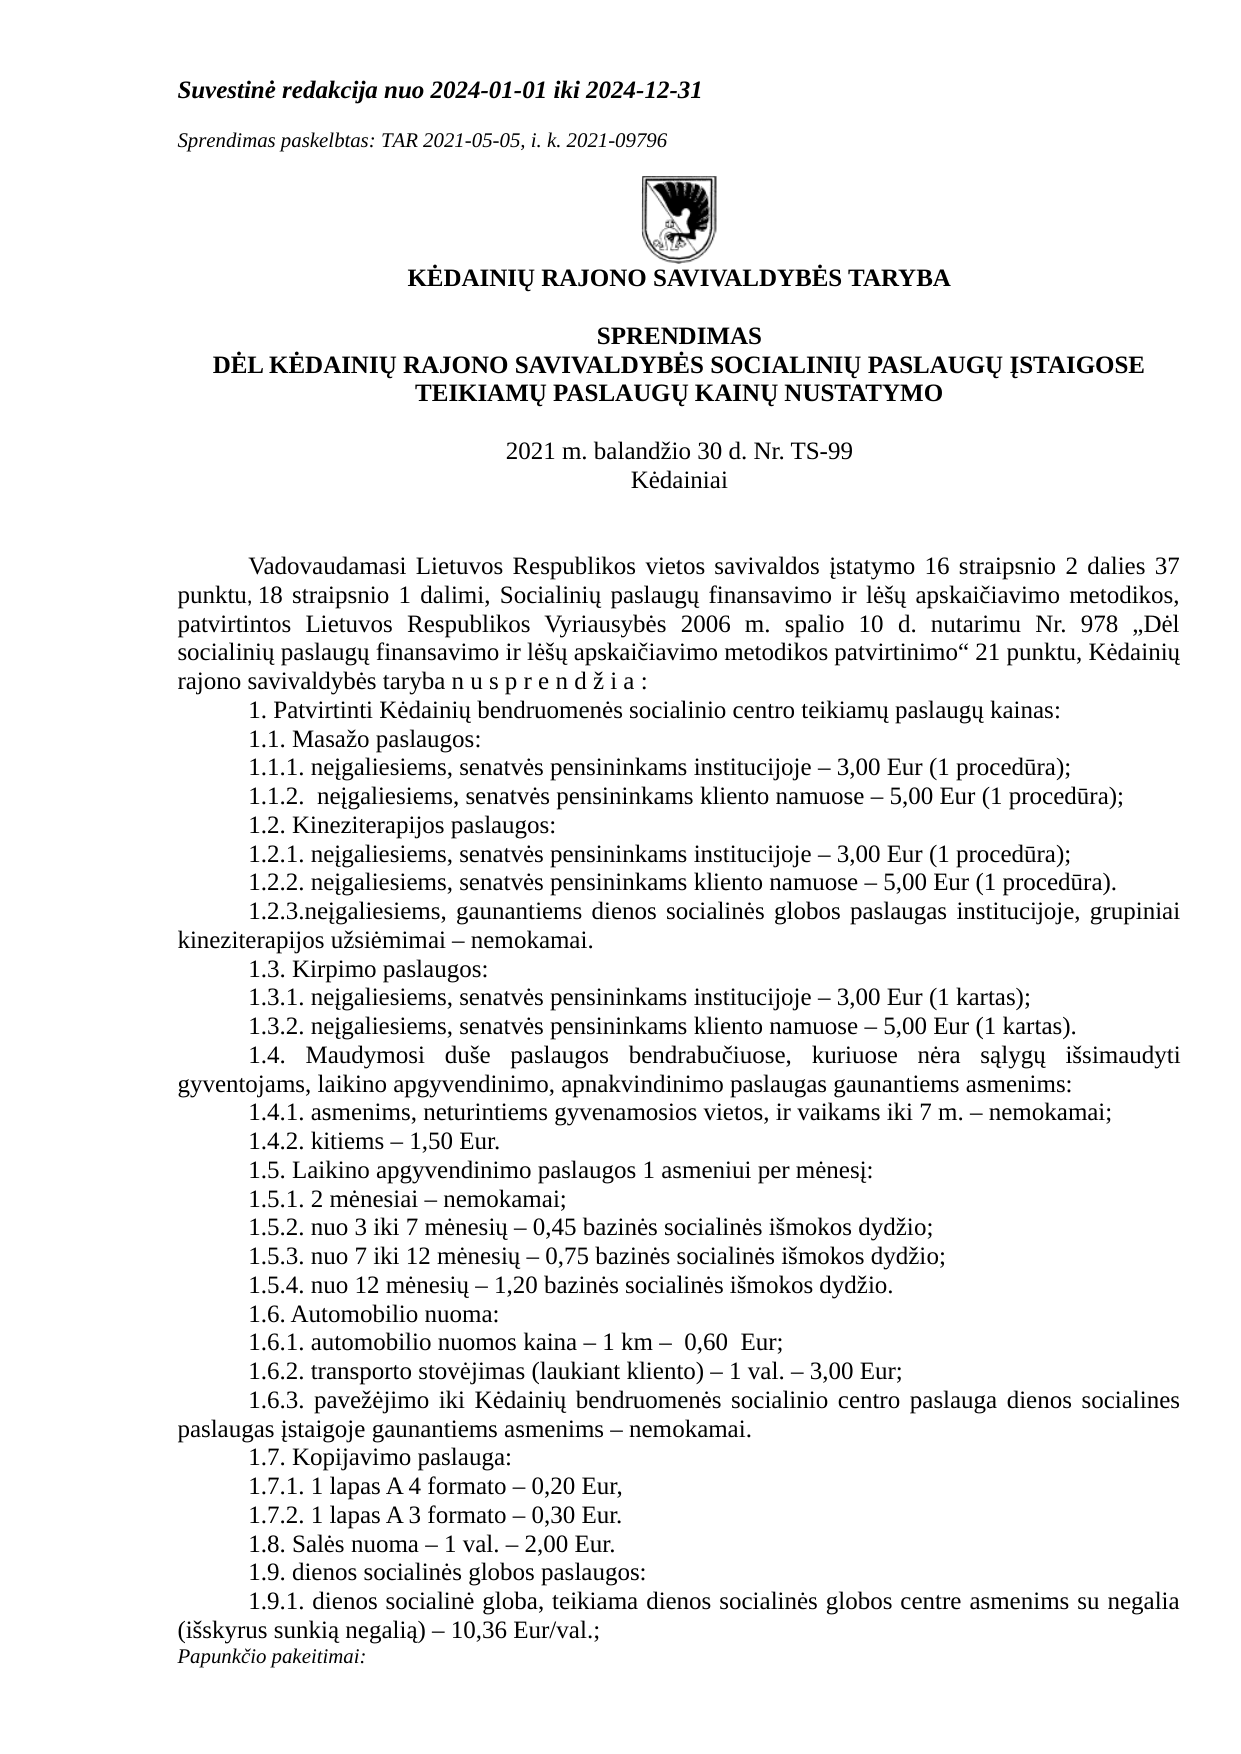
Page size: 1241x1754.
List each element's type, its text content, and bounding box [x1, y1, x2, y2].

text 1.2.2. neįgaliesiems, senatvės pensininkams kliento namuose – 5,00 Eur (1 procedūra). [177, 867, 1181, 896]
text 1.5.1. 2 mėnesiai – nemokamai; [177, 1184, 1181, 1212]
text 2021 m. balandžio 30 d. Nr. TS-99 [177, 436, 1181, 465]
text SPRENDIMAS [177, 321, 1181, 350]
text 1.3.1. neįgaliesiems, senatvės pensininkams institucijoje – 3,00 Eur (1 kartas); [177, 982, 1181, 1011]
text 1.5.4. nuo 12 mėnesių – 1,20 bazinės socialinės išmokos dydžio. [177, 1270, 1181, 1299]
text 1.9.1. dienos socialinė globa, teikiama dienos socialinės globos centre asmenims su negalia (išskyrus sunkią negalią) – 10,36 Eur/val.; [177, 1586, 1181, 1644]
text 1.2. Kineziterapijos paslaugos: [177, 810, 1181, 839]
text 1.7.2. 1 lapas A 3 formato – 0,30 Eur. [177, 1500, 1181, 1529]
text 1.4.1. asmenims, neturintiems gyvenamosios vietos, ir vaikams iki 7 m. – nemokamai; [177, 1097, 1181, 1126]
text 1.2.1. neįgaliesiems, senatvės pensininkams institucijoje – 3,00 Eur (1 procedūra); [177, 839, 1181, 867]
text 1.7. Kopijavimo paslauga: [177, 1442, 1181, 1471]
text 1.9. dienos socialinės globos paslaugos: [177, 1557, 1181, 1586]
text 1.1. Masažo paslaugos: [177, 724, 1181, 752]
text 1.3.2. neįgaliesiems, senatvės pensininkams kliento namuose – 5,00 Eur (1 kartas). [177, 1011, 1181, 1040]
text 1. Patvirtinti Kėdainių bendruomenės socialinio centro teikiamų paslaugų kainas: [177, 695, 1181, 724]
text 1.6. Automobilio nuoma: [177, 1299, 1181, 1327]
text Vadovaudamasi Lietuvos Respublikos vietos savivaldos įstatymo 16 straipsnio 2 dalies 37 punktu, 18 straipsnio 1 dalimi, Socialinių paslaugų finansavimo ir lėšų apskaičiavimo metodikos, patvirtintos Lietuvos Respublikos Vyriausybės 2006 m. spalio 10 d. nutarimu Nr. 978 „Dėl socialinių paslaugų finansavimo ir lėšų apskaičiavimo metodikos patvirtinimo“ 21 punktu, Kėdainių rajono savivaldybės taryba nusprendžia: [177, 551, 1181, 695]
text Kėdainiai [177, 465, 1181, 493]
text Suvestinė redakcija nuo 2024-01-01 iki 2024-12-31 [177, 75, 1181, 104]
text DĖL KĖDAINIŲ RAJONO SAVIVALDYBĖS socialinių paslaugų įstaigose teikiamų paslaugų kainų nustatymo [177, 350, 1181, 407]
text 1.6.2. transporto stovėjimas (laukiant kliento) – 1 val. – 3,00 Eur; [177, 1356, 1181, 1385]
text 1.6.1. automobilio nuomos kaina – 1 km – 0,60 Eur; [177, 1327, 1181, 1356]
text 1.5.3. nuo 7 iki 12 mėnesių – 0,75 bazinės socialinės išmokos dydžio; [177, 1241, 1181, 1270]
text 1.4.2. kitiems – 1,50 Eur. [177, 1126, 1181, 1155]
text 1.1.2. neįgaliesiems, senatvės pensininkams kliento namuose – 5,00 Eur (1 procedūra); [177, 781, 1181, 810]
text 1.4. Maudymosi duše paslaugos bendrabučiuose, kuriuose nėra sąlygų išsimaudyti gyventojams, laikino apgyvendinimo, apnakvindinimo paslaugas gaunantiems asmenims: [177, 1040, 1181, 1097]
text 1.5. Laikino apgyvendinimo paslaugos 1 asmeniui per mėnesį: [177, 1155, 1181, 1184]
text 1.3. Kirpimo paslaugos: [177, 954, 1181, 982]
text 1.6.3. pavežėjimo iki Kėdainių bendruomenės socialinio centro paslauga dienos socialines paslaugas įstaigoje gaunantiems asmenims – nemokamai. [177, 1385, 1181, 1442]
text 1.1.1. neįgaliesiems, senatvės pensininkams institucijoje – 3,00 Eur (1 procedūra); [177, 752, 1181, 781]
text 1.8. Salės nuoma – 1 val. – 2,00 Eur. [177, 1529, 1181, 1557]
text KĖDAINIŲ RAJONO SAVIVALDYBĖS TARYBA [177, 263, 1181, 292]
text Sprendimas paskelbtas: TAR 2021-05-05, i. k. 2021-09796 [177, 128, 1181, 152]
text 1.2.3.neįgaliesiems, gaunantiems dienos socialinės globos paslaugas institucijoje, grupiniai kineziterapijos užsiėmimai – nemokamai. [177, 896, 1181, 954]
text 1.5.2. nuo 3 iki 7 mėnesių – 0,45 bazinės socialinės išmokos dydžio; [177, 1212, 1181, 1241]
text Papunkčio pakeitimai: [177, 1644, 1181, 1668]
text 1.7.1. 1 lapas A 4 formato – 0,20 Eur, [177, 1471, 1181, 1500]
